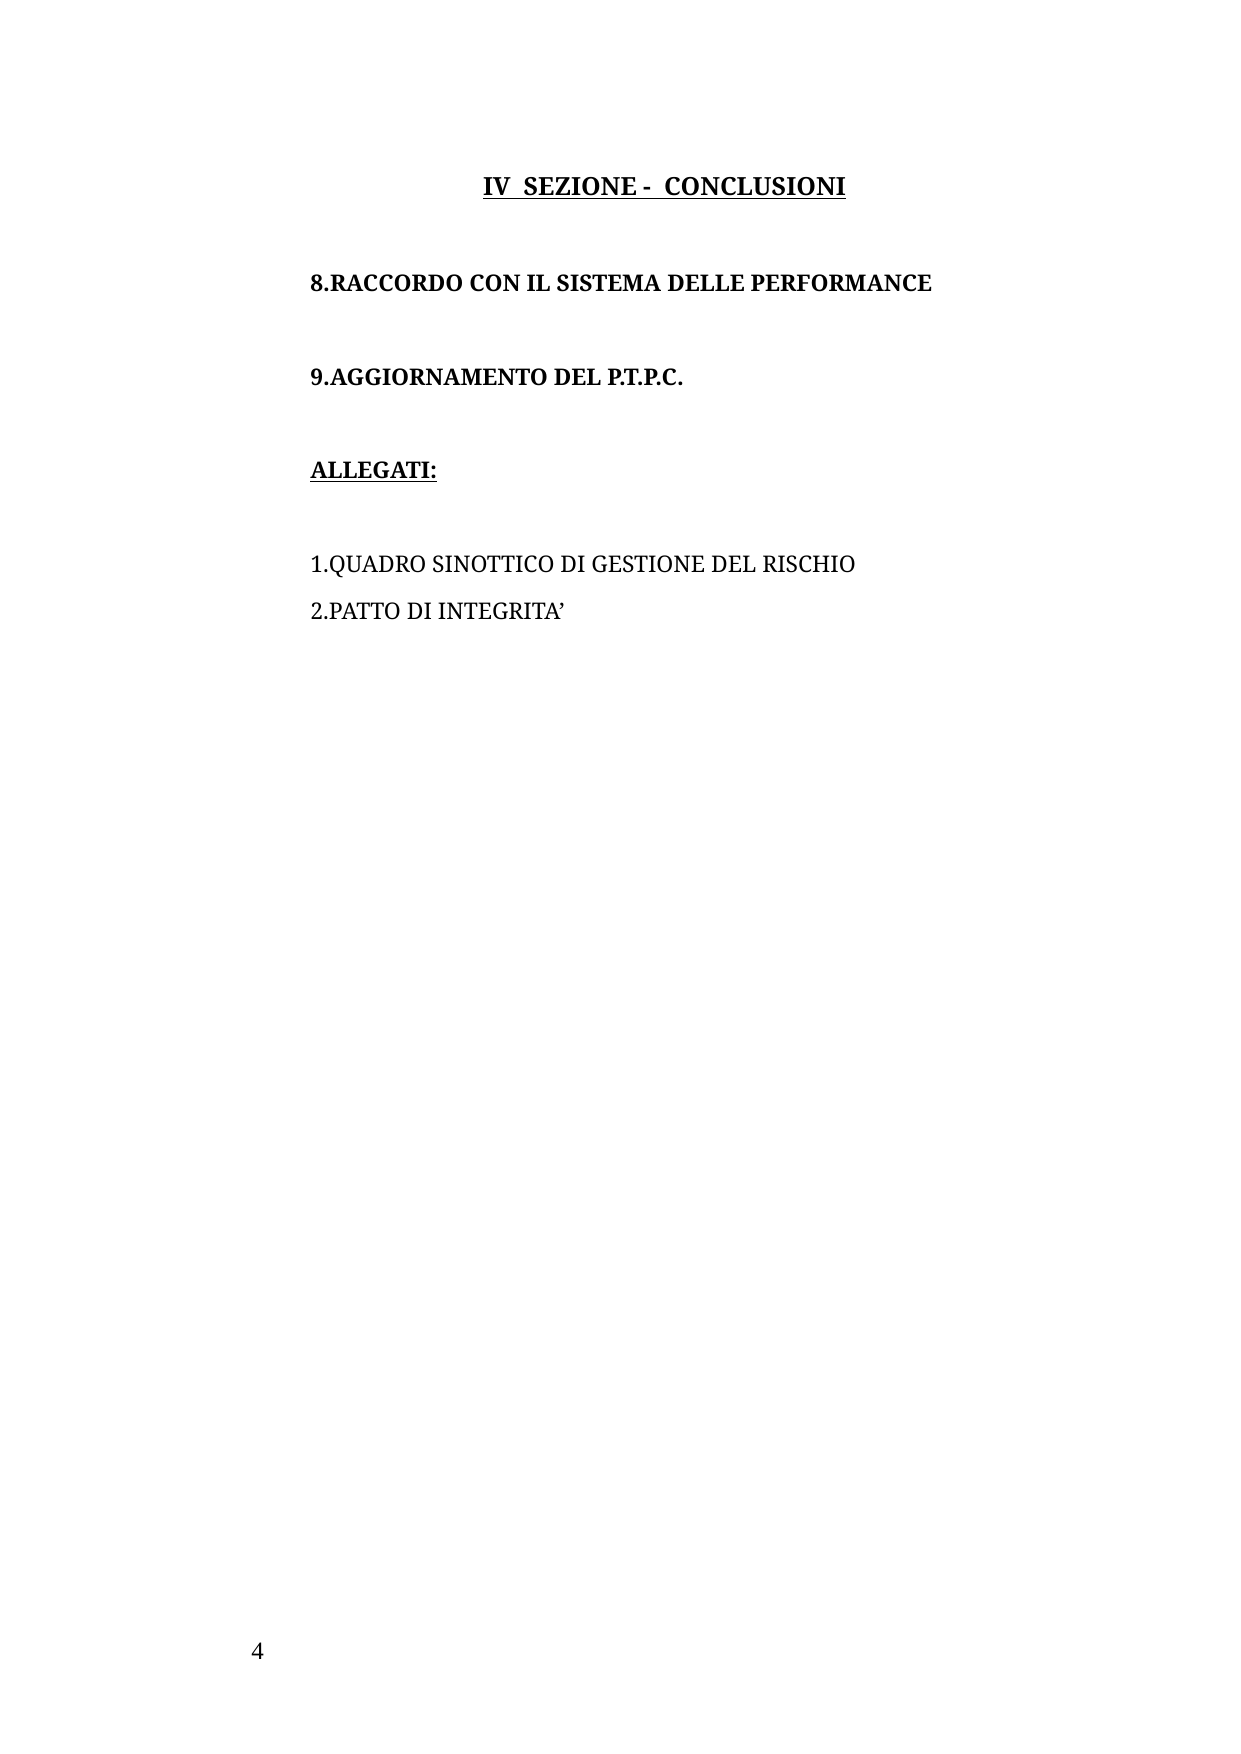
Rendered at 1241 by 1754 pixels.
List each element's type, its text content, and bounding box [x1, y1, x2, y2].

list PATTO DI INTEGRITA’ [310, 595, 1019, 626]
list AGGIORNAMENTO DEL P.T.P.C. [310, 360, 1019, 392]
text ALLEGATI: [310, 454, 1019, 485]
list QUADRO SINOTTICO DI GESTIONE DEL RISCHIO [310, 548, 1019, 579]
text IV SEZIONE - CONCLUSIONI [310, 169, 1019, 203]
list RACCORDO CON IL SISTEMA DELLE PERFORMANCE [310, 267, 1019, 298]
